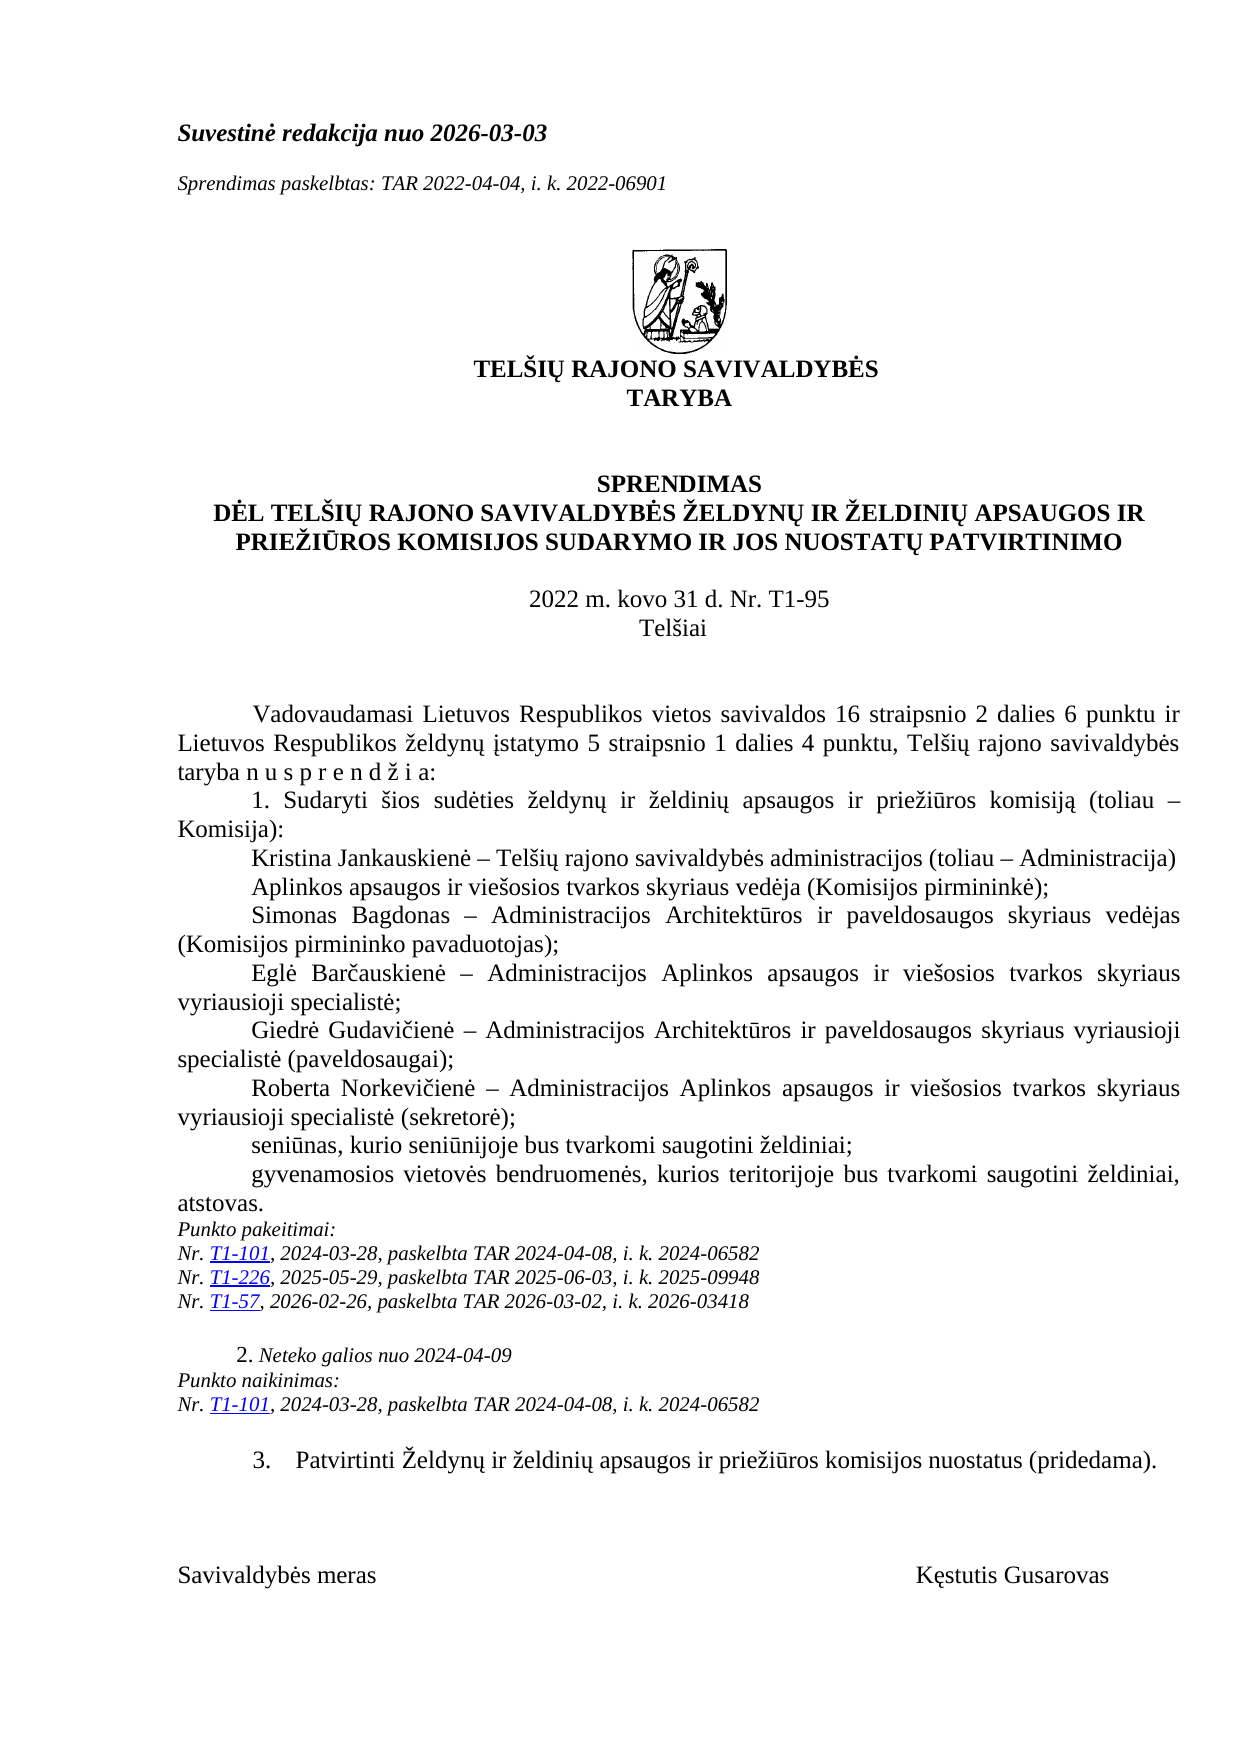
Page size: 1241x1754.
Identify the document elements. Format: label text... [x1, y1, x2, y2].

text Suvestinė redakcija nuo 2026-03-03 [177, 118, 1181, 147]
text TELŠIŲ RAJONO SAVIVALDYBĖS [177, 354, 1181, 383]
text Punkto naikinimas: [177, 1368, 1181, 1392]
text Nr. T1-57, 2026-02-26, paskelbta TAR 2026-03-02, i. k. 2026-03418 [177, 1289, 1181, 1313]
text Savivaldybės meras Kęstutis Gusarovas [177, 1560, 1181, 1588]
text Nr. T1-101, 2024-03-28, paskelbta TAR 2024-04-08, i. k. 2024-06582 [177, 1392, 1181, 1416]
text Aplinkos apsaugos ir viešosios tvarkos skyriaus vedėja (Komisijos pirmininkė); [177, 872, 1181, 900]
text SPRENDIMAS [177, 469, 1181, 498]
text Nr. T1-101, 2024-03-28, paskelbta TAR 2024-04-08, i. k. 2024-06582 [177, 1241, 1181, 1265]
text 2. Neteko galios nuo 2024-04-09 [177, 1342, 1181, 1368]
text DĖL TELŠIŲ RAJONO SAVIVALDYBĖS ŽELDYNŲ IR ŽELDINIŲ APSAUGOS IR PRIEŽIŪROS KOMISIJOS SUDARYMO IR JOS NUOSTATŲ PATVIRTINIMO [177, 498, 1181, 555]
text Punkto pakeitimai: [177, 1217, 1181, 1241]
text Giedrė Gudavičienė – Administracijos Architektūros ir paveldosaugos skyriaus vyriausioji specialistė (paveldosaugai); [177, 1015, 1181, 1073]
text seniūnas, kurio seniūnijoje bus tvarkomi saugotini želdiniai; [177, 1130, 1181, 1159]
text Simonas Bagdonas – Administracijos Architektūros ir paveldosaugos skyriaus vedėjas (Komisijos pirmininko pavaduotojas); [177, 900, 1181, 958]
text 3. Patvirtinti Želdynų ir želdinių apsaugos ir priežiūros komisijos nuostatus (pridedama). [177, 1445, 1181, 1473]
text TARYBA [177, 383, 1181, 412]
text Nr. T1-226, 2025-05-29, paskelbta TAR 2025-06-03, i. k. 2025-09948 [177, 1265, 1181, 1289]
text Kristina Jankauskienė – Telšių rajono savivaldybės administracijos (toliau – Administracija) [177, 843, 1181, 872]
text Eglė Barčauskienė – Administracijos Aplinkos apsaugos ir viešosios tvarkos skyriaus vyriausioji specialistė; [177, 958, 1181, 1015]
text 1. Sudaryti šios sudėties želdynų ir želdinių apsaugos ir priežiūros komisiją (toliau – Komisija): [177, 785, 1181, 843]
text 2022 m. kovo 31 d. Nr. T1-95 [177, 584, 1181, 613]
text Vadovaudamasi Lietuvos Respublikos vietos savivaldos 16 straipsnio 2 dalies 6 punktu ir Lietuvos Respublikos želdynų įstatymo 5 straipsnio 1 dalies 4 punktu, Telšių rajono savivaldybės taryba nusprendžia: [177, 699, 1181, 785]
text Roberta Norkevičienė – Administracijos Aplinkos apsaugos ir viešosios tvarkos skyriaus vyriausioji specialistė (sekretorė); [177, 1073, 1181, 1130]
text Sprendimas paskelbtas: TAR 2022-04-04, i. k. 2022-06901 [177, 171, 1181, 195]
text Telšiai [177, 613, 1181, 642]
text gyvenamosios vietovės bendruomenės, kurios teritorijoje bus tvarkomi saugotini želdiniai, atstovas. [177, 1159, 1181, 1217]
